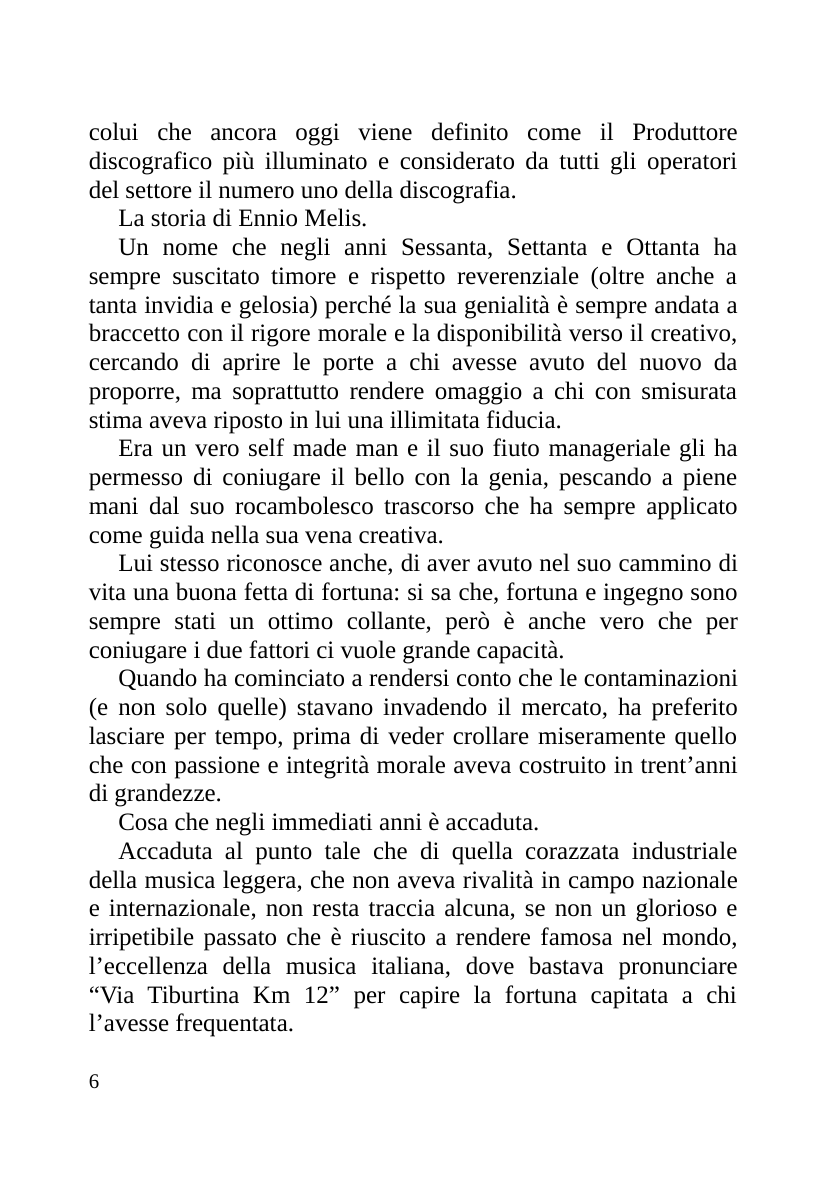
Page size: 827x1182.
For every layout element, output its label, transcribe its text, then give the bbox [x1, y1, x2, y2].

text Era un vero self made man e il suo fiuto manageriale gli ha permesso di coniugare il bello con la genia, pescando a piene mani dal suo rocambolesco trascorso che ha sempre applicato come guida nella sua vena creativa. [88, 433, 738, 548]
text Cosa che negli immediati anni è accaduta. [88, 807, 738, 836]
text colui che ancora oggi viene definito come il Produttore discografico più illuminato e considerato da tutti gli operatori del settore il numero uno della discografia. [88, 117, 738, 203]
text Un nome che negli anni Sessanta, Settanta e Ottanta ha sempre suscitato timore e rispetto reverenziale (oltre anche a tanta invidia e gelosia) perché la sua genialità è sempre andata a braccetto con il rigore morale e la disponibilità verso il creativo, cercando di aprire le porte a chi avesse avuto del nuovo da proporre, ma soprattutto rendere omaggio a chi con smisurata stima aveva riposto in lui una illimitata fiducia. [88, 232, 738, 433]
text Lui stesso riconosce anche, di aver avuto nel suo cammino di vita una buona fetta di fortuna: si sa che, fortuna e ingegno sono sempre stati un ottimo collante, però è anche vero che per coniugare i due fattori ci vuole grande capacità. [88, 548, 738, 663]
text Accaduta al punto tale che di quella corazzata industriale della musica leggera, che non aveva rivalità in campo nazionale e internazionale, non resta traccia alcuna, se non un glorioso e irripetibile passato che è riuscito a rendere famosa nel mondo, l’eccellenza della musica italiana, dove bastava pronunciare “Via Tiburtina Km 12” per capire la fortuna capitata a chi l’avesse frequentata. [88, 836, 738, 1037]
text Quando ha cominciato a rendersi conto che le contaminazioni (e non solo quelle) stavano invadendo il mercato, ha preferito lasciare per tempo, prima di veder crollare miseramente quello che con passione e integrità morale aveva costruito in trent’anni di grandezze. [88, 663, 738, 807]
text La storia di Ennio Melis. [88, 203, 738, 232]
